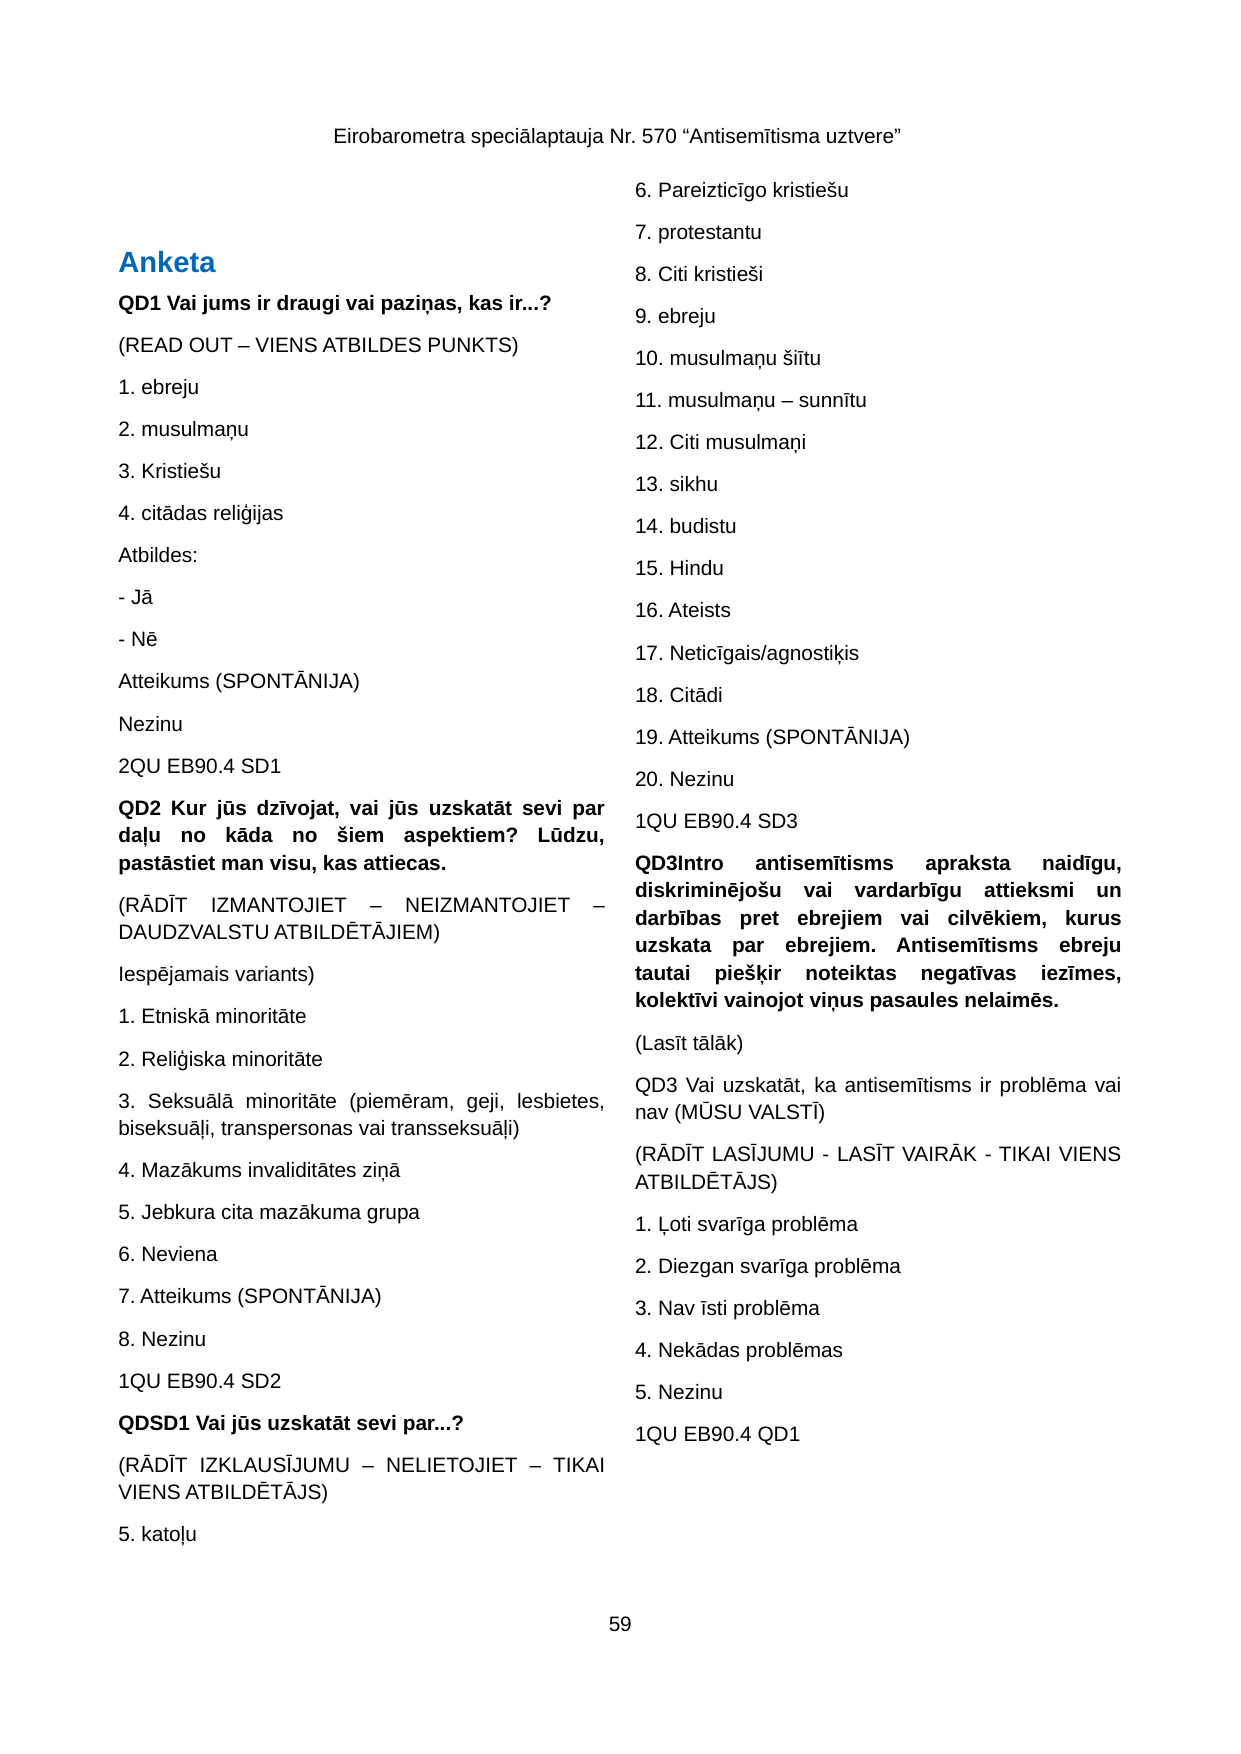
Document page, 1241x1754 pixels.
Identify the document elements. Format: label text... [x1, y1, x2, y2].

text QD3Intro antisemītisms apraksta naidīgu, diskriminējošu vai vardarbīgu attieksmi un darbības pret ebrejiem vai cilvēkiem, kurus uzskata par ebrejiem. Antisemītisms ebreju tautai piešķir noteiktas negatīvas iezīmes, kolektīvi vainojot viņus pasaules nelaimēs. [635, 851, 1122, 1012]
text 2. Diezgan svarīga problēma [635, 1254, 1122, 1278]
text 3. Kristiešu [118, 459, 605, 483]
text 1QU EB90.4 QD1 [635, 1422, 1122, 1446]
text 9. ebreju [635, 304, 1122, 328]
text 4. Mazākums invaliditātes ziņā [118, 1158, 605, 1182]
text 18. Citādi [635, 682, 1122, 706]
text 7. protestantu [635, 219, 1122, 243]
text Atteikums (SPONTĀNIJA) [118, 669, 605, 693]
text 5. katoļu [118, 1522, 605, 1546]
text Atbildes: [118, 543, 605, 567]
text 20. Nezinu [635, 767, 1122, 791]
text QD1 Vai jums ir draugi vai paziņas, kas ir...? [118, 291, 605, 314]
text 16. Ateists [635, 598, 1122, 622]
text 19. Atteikums (SPONTĀNIJA) [635, 724, 1122, 748]
text 4. citādas reliģijas [118, 501, 605, 525]
text (Lasīt tālāk) [635, 1030, 1122, 1054]
text 17. Neticīgais/agnostiķis [635, 640, 1122, 664]
subtitle Anketa [118, 244, 605, 278]
text 5. Nezinu [635, 1380, 1122, 1404]
text (READ OUT – VIENS ATBILDES PUNKTS) [118, 333, 605, 357]
text 1QU EB90.4 SD3 [635, 809, 1122, 833]
text 13. sikhu [635, 472, 1122, 496]
text 2QU EB90.4 SD1 [118, 753, 605, 777]
text 4. Nekādas problēmas [635, 1338, 1122, 1362]
text 3. Nav īsti problēma [635, 1296, 1122, 1320]
text Iespējamais variants) [118, 962, 605, 986]
text 1QU EB90.4 SD2 [118, 1368, 605, 1392]
text 2. musulmaņu [118, 417, 605, 441]
text 7. Atteikums (SPONTĀNIJA) [118, 1284, 605, 1308]
text QDSD1 Vai jūs uzskatāt sevi par...? [118, 1411, 605, 1434]
text - Jā [118, 585, 605, 609]
text 10. musulmaņu šiītu [635, 346, 1122, 370]
text (RĀDĪT IZKLAUSĪJUMU – NELIETOJIET – TIKAI VIENS ATBILDĒTĀJS) [118, 1453, 605, 1504]
text QD3 Vai uzskatāt, ka antisemītisms ir problēma vai nav (MŪSU VALSTĪ) [635, 1072, 1122, 1124]
text 1. ebreju [118, 375, 605, 399]
text 12. Citi musulmaņi [635, 430, 1122, 454]
text 15. Hindu [635, 556, 1122, 580]
text (RĀDĪT IZMANTOJIET – NEIZMANTOJIET – DAUDZVALSTU ATBILDĒTĀJIEM) [118, 893, 605, 944]
text - Nē [118, 627, 605, 651]
text (RĀDĪT LASĪJUMU - LASĪT VAIRĀK - TIKAI VIENS ATBILDĒTĀJS) [635, 1142, 1122, 1193]
text QD2 Kur jūs dzīvojat, vai jūs uzskatāt sevi par daļu no kāda no šiem aspektiem? Lūdzu, pastāstiet man visu, kas attiecas. [118, 796, 605, 874]
text 5. Jebkura cita mazākuma grupa [118, 1200, 605, 1224]
text 8. Citi kristieši [635, 262, 1122, 286]
text 1. Etniskā minoritāte [118, 1004, 605, 1028]
text Nezinu [118, 711, 605, 735]
text 2. Reliģiska minoritāte [118, 1046, 605, 1070]
text 3. Seksuālā minoritāte (piemēram, geji, lesbietes, biseksuāļi, transpersonas vai transseksuāļi) [118, 1088, 605, 1140]
text 1. Ļoti svarīga problēma [635, 1212, 1122, 1236]
text 14. budistu [635, 514, 1122, 538]
text 6. Neviena [118, 1242, 605, 1266]
text 6. Pareizticīgo kristiešu [635, 177, 1122, 201]
text 8. Nezinu [118, 1326, 605, 1350]
text 11. musulmaņu – sunnītu [635, 388, 1122, 412]
